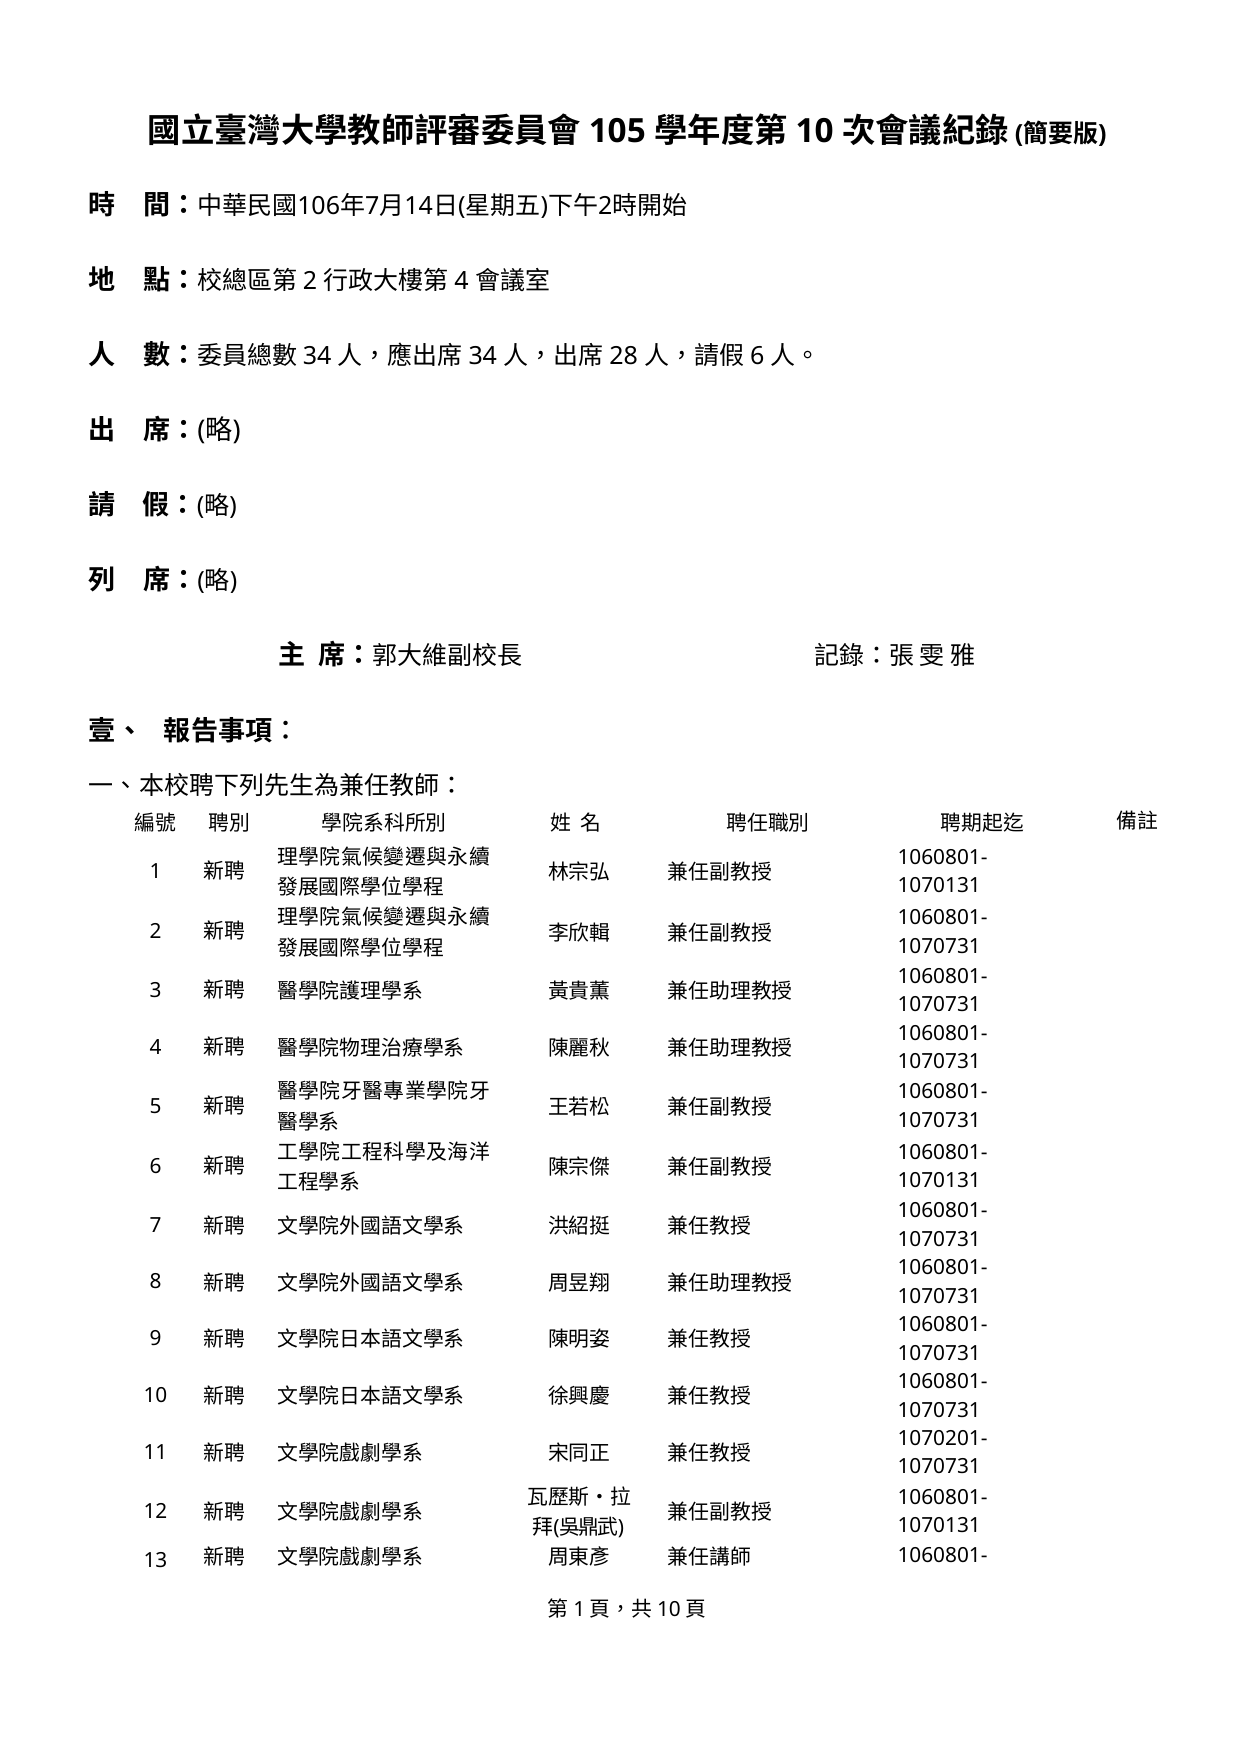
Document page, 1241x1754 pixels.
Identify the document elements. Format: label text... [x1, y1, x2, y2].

table_cell 新聘 [192, 1135, 266, 1196]
table_cell 1060801-1070731 [886, 961, 1078, 1018]
table_cell 8 [118, 1253, 192, 1309]
table_cell 5 [118, 1075, 192, 1135]
table_cell 1060801-1070731 [886, 901, 1078, 961]
table_cell 1060801-1070131 [886, 1480, 1078, 1541]
text 地 點：校總區第 2 行政大樓第 4 會議室 [89, 240, 1165, 315]
table_cell [1078, 901, 1196, 961]
table_cell [1078, 1480, 1196, 1541]
table_cell 1060801-1070731 [886, 1309, 1078, 1366]
table_cell 兼任副教授 [650, 901, 886, 961]
table_cell [1078, 1423, 1196, 1480]
table_cell 新聘 [192, 1196, 266, 1252]
table_cell 兼任助理教授 [650, 961, 886, 1018]
table_cell 兼任助理教授 [650, 1018, 886, 1075]
table_cell 兼任教授 [650, 1309, 886, 1366]
table_cell 文學院戲劇學系 [266, 1541, 502, 1580]
table_cell [1078, 840, 1196, 901]
table_cell 兼任教授 [650, 1366, 886, 1423]
text 國立臺灣大學教師評審委員會 105 學年度第 10 次會議紀錄 (簡要版) [89, 90, 1165, 165]
table_cell 新聘 [192, 1423, 266, 1480]
table_cell 1060801-1070731 [886, 1366, 1078, 1423]
table_cell 瓦歷斯‧拉拜(吳鼎武) [502, 1480, 650, 1541]
table_cell 兼任講師 [650, 1541, 886, 1580]
table_cell [1078, 1366, 1196, 1423]
table_header 學院系科所別 [266, 803, 502, 840]
text 出 席：(略) [89, 390, 1165, 465]
table_cell 新聘 [192, 1018, 266, 1075]
table_cell 1060801- [886, 1541, 1078, 1580]
table_cell 兼任副教授 [650, 1075, 886, 1135]
table_cell 1 [118, 840, 192, 901]
table_cell 新聘 [192, 901, 266, 961]
table_cell 李欣輯 [502, 901, 650, 961]
table_cell 醫學院護理學系 [266, 961, 502, 1018]
table_cell [1078, 1309, 1196, 1366]
table_cell 兼任副教授 [650, 840, 886, 901]
table_cell 新聘 [192, 1480, 266, 1541]
table_cell [1078, 1196, 1196, 1252]
table_cell 1060801-1070131 [886, 1135, 1078, 1196]
table_cell 兼任教授 [650, 1423, 886, 1480]
table_cell 新聘 [192, 1253, 266, 1309]
table_cell [1078, 961, 1196, 1018]
table_cell 陳宗傑 [502, 1135, 650, 1196]
table_cell 兼任助理教授 [650, 1253, 886, 1309]
table_cell 12 [118, 1480, 192, 1541]
table_cell [1078, 1253, 1196, 1309]
text 列 席：(略) [89, 540, 1165, 615]
table_cell 文學院日本語文學系 [266, 1309, 502, 1366]
table_cell 新聘 [192, 1309, 266, 1366]
table_cell 1060801-1070731 [886, 1196, 1078, 1252]
text 主 席：郭大維副校長 記錄：張 雯 雅 [89, 615, 1165, 690]
text 時 間：中華民國106年7月14日(星期五)下午2時開始 [89, 165, 1165, 240]
table_cell 1060801-1070131 [886, 840, 1078, 901]
table_cell 文學院戲劇學系 [266, 1480, 502, 1541]
table_header 聘任職別 [650, 803, 886, 840]
table_cell 周東彥 [502, 1541, 650, 1580]
table_cell [1078, 1075, 1196, 1135]
table_cell 理學院氣候變遷與永續發展國際學位學程 [266, 901, 502, 961]
table_cell 1060801-1070731 [886, 1018, 1078, 1075]
table_cell 1070201-1070731 [886, 1423, 1078, 1480]
table_cell 6 [118, 1135, 192, 1196]
table_cell 7 [118, 1196, 192, 1252]
table_cell [1078, 1018, 1196, 1075]
table_header 編號 [118, 803, 192, 840]
table_cell 10 [118, 1366, 192, 1423]
table_cell 新聘 [192, 840, 266, 901]
table_cell 新聘 [192, 1541, 266, 1580]
table_cell 1060801-1070731 [886, 1075, 1078, 1135]
table_cell 1060801-1070731 [886, 1253, 1078, 1309]
table_cell 黃貴薫 [502, 961, 650, 1018]
table_cell 工學院工程科學及海洋工程學系 [266, 1135, 502, 1196]
table_cell 文學院外國語文學系 [266, 1196, 502, 1252]
table_cell 新聘 [192, 1075, 266, 1135]
table_cell 兼任副教授 [650, 1135, 886, 1196]
table_header 聘期起迄 [886, 803, 1078, 840]
table_cell 洪紹挺 [502, 1196, 650, 1252]
table_cell 周昱翔 [502, 1253, 650, 1309]
table_cell 2 [118, 901, 192, 961]
table_cell 13 [118, 1541, 192, 1580]
table_header 聘別 [192, 803, 266, 840]
table_cell 林宗弘 [502, 840, 650, 901]
table_cell 新聘 [192, 1366, 266, 1423]
table_cell 文學院外國語文學系 [266, 1253, 502, 1309]
table_cell 醫學院牙醫專業學院牙醫學系 [266, 1075, 502, 1135]
list 本校聘下列先生為兼任教師： [89, 765, 1165, 803]
table_header 姓 名 [502, 803, 650, 840]
table_cell [1078, 1541, 1196, 1580]
table_cell 宋同正 [502, 1423, 650, 1480]
table_cell 3 [118, 961, 192, 1018]
list 報告事項︰ [89, 690, 1165, 765]
table_cell 王若松 [502, 1075, 650, 1135]
table_cell 兼任教授 [650, 1196, 886, 1252]
table_cell 兼任副教授 [650, 1480, 886, 1541]
text 請 假：(略) [88, 465, 1165, 540]
table_header 備註 [1078, 803, 1196, 840]
table_cell 文學院戲劇學系 [266, 1423, 502, 1480]
table_cell 9 [118, 1309, 192, 1366]
table_cell 理學院氣候變遷與永續發展國際學位學程 [266, 840, 502, 901]
table_cell 4 [118, 1018, 192, 1075]
table_cell 陳明姿 [502, 1309, 650, 1366]
table_cell 文學院日本語文學系 [266, 1366, 502, 1423]
table_cell [1078, 1135, 1196, 1196]
text 人 數：委員總數 34 人，應出席 34 人，出席 28 人，請假 6 人。 [89, 315, 1165, 390]
table_cell 陳麗秋 [502, 1018, 650, 1075]
table_cell 醫學院物理治療學系 [266, 1018, 502, 1075]
table_cell 新聘 [192, 961, 266, 1018]
table_cell 11 [118, 1423, 192, 1480]
table_cell 徐興慶 [502, 1366, 650, 1423]
